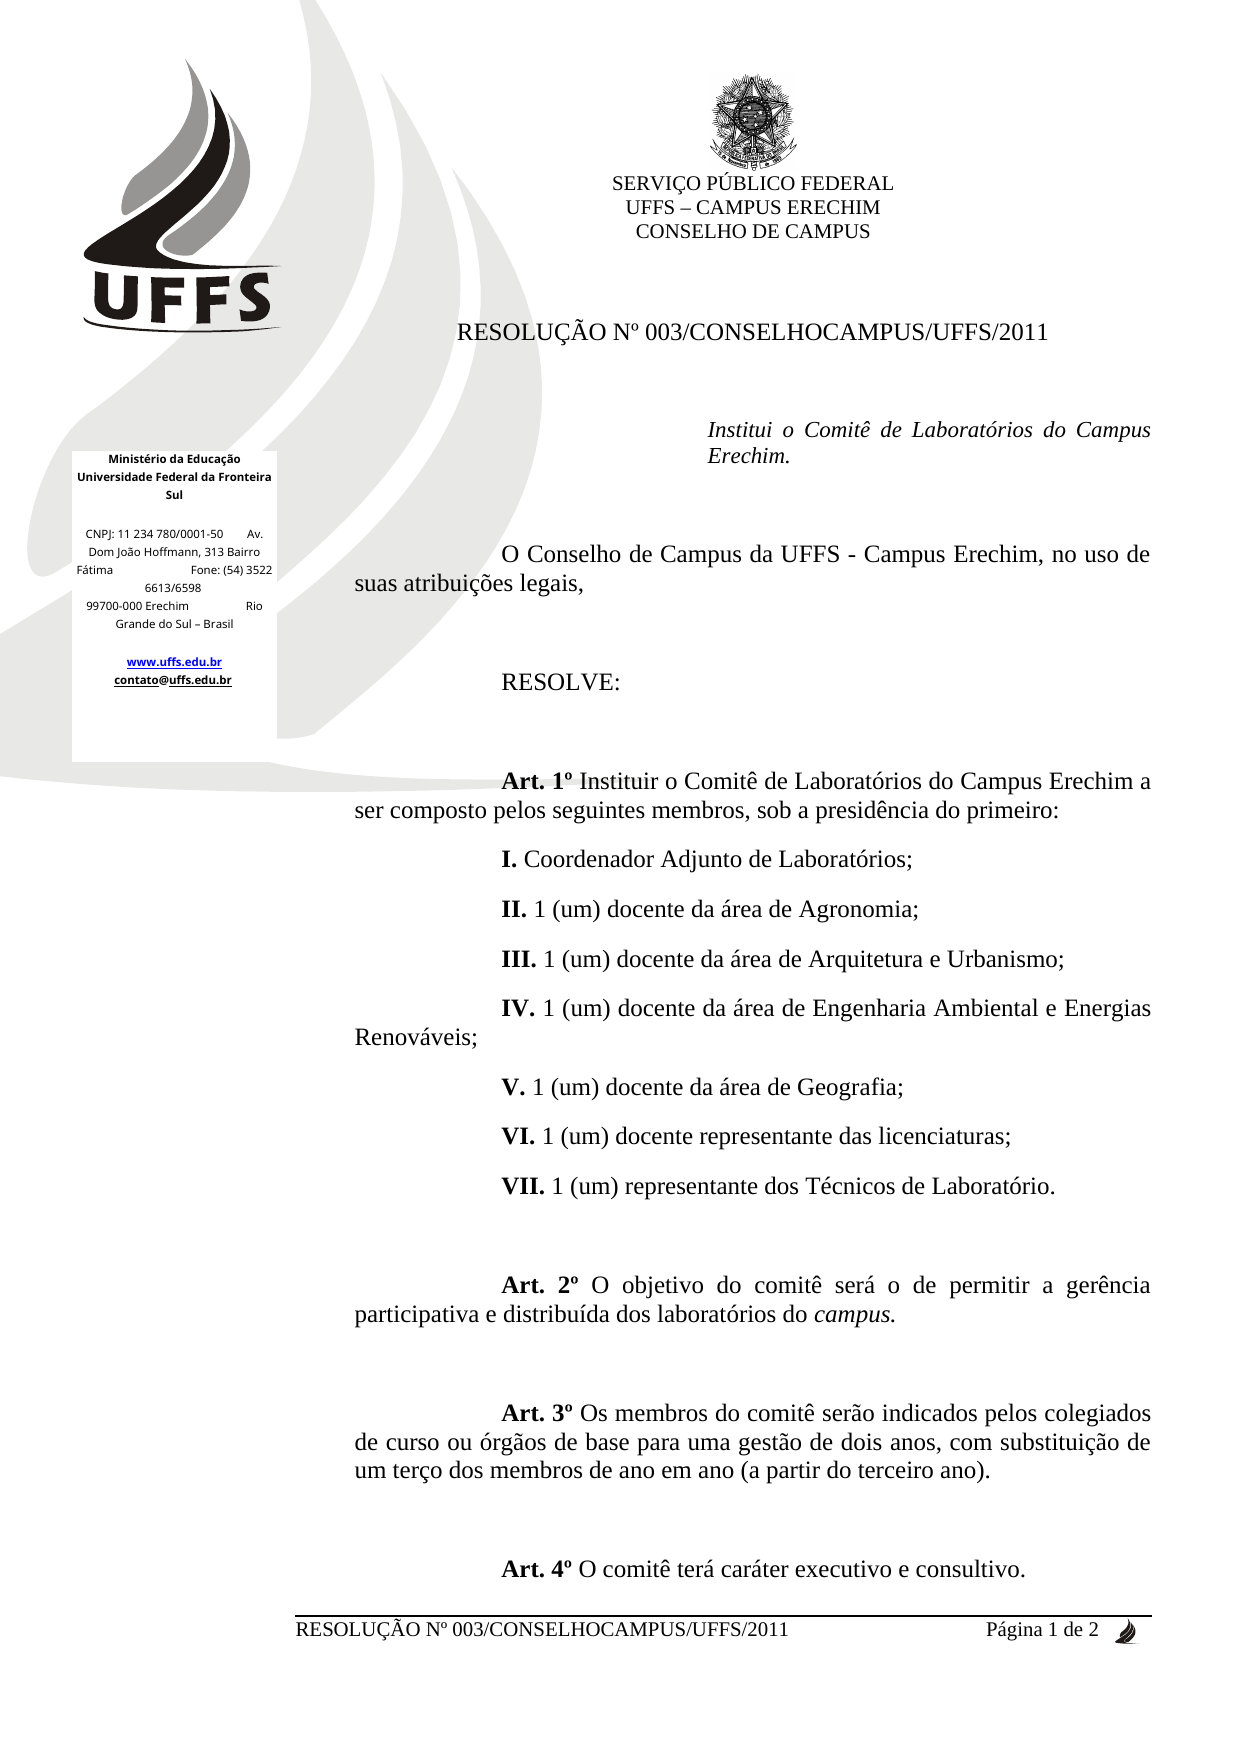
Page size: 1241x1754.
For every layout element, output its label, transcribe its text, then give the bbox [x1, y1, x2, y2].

text II. 1 (um) docente da área de Agronomia; [354, 894, 1152, 923]
text RESOLUÇÃO Nº 003/CONSELHOCAMPUS/UFFS/2011 [532, 317, 1152, 346]
text RESOLVE: [362, 667, 1152, 696]
text Art. 4º O comitê terá caráter executivo e consultivo. [354, 1554, 1152, 1583]
text III. 1 (um) docente da área de Arquitetura e Urbanismo; [354, 944, 1152, 972]
text VII. 1 (um) representante dos Técnicos de Laboratório. [354, 1171, 1152, 1199]
text VI. 1 (um) docente representante das licenciaturas; [354, 1121, 1152, 1150]
text I. Coordenador Adjunto de Laboratórios; [354, 844, 1152, 873]
text Art. 2º O objetivo do comitê será o de permitir a gerência participativa e distribuída dos laboratórios do campus. [354, 1270, 1152, 1327]
text Art. 3º Os membros do comitê serão indicados pelos colegiados de curso ou órgãos de base para uma gestão de dois anos, com substituição de um terço dos membros de ano em ano (a partir do terceiro ano). [354, 1398, 1152, 1484]
text Art. 1º Instituir o Comitê de Laboratórios do Campus Erechim a ser composto pelos seguintes membros, sob a presidência do primeiro: [354, 766, 1152, 824]
text IV. 1 (um) docente da área de Engenharia Ambiental e Energias Renováveis; [354, 993, 1152, 1051]
text O Conselho de Campus da UFFS - Campus Erechim, no uso de suas atribuições legais, [461, 539, 1152, 597]
text Institui o Comitê de Laboratórios do Campus Erechim. [707, 416, 1152, 469]
text V. 1 (um) docente da área de Geografia; [354, 1072, 1152, 1100]
